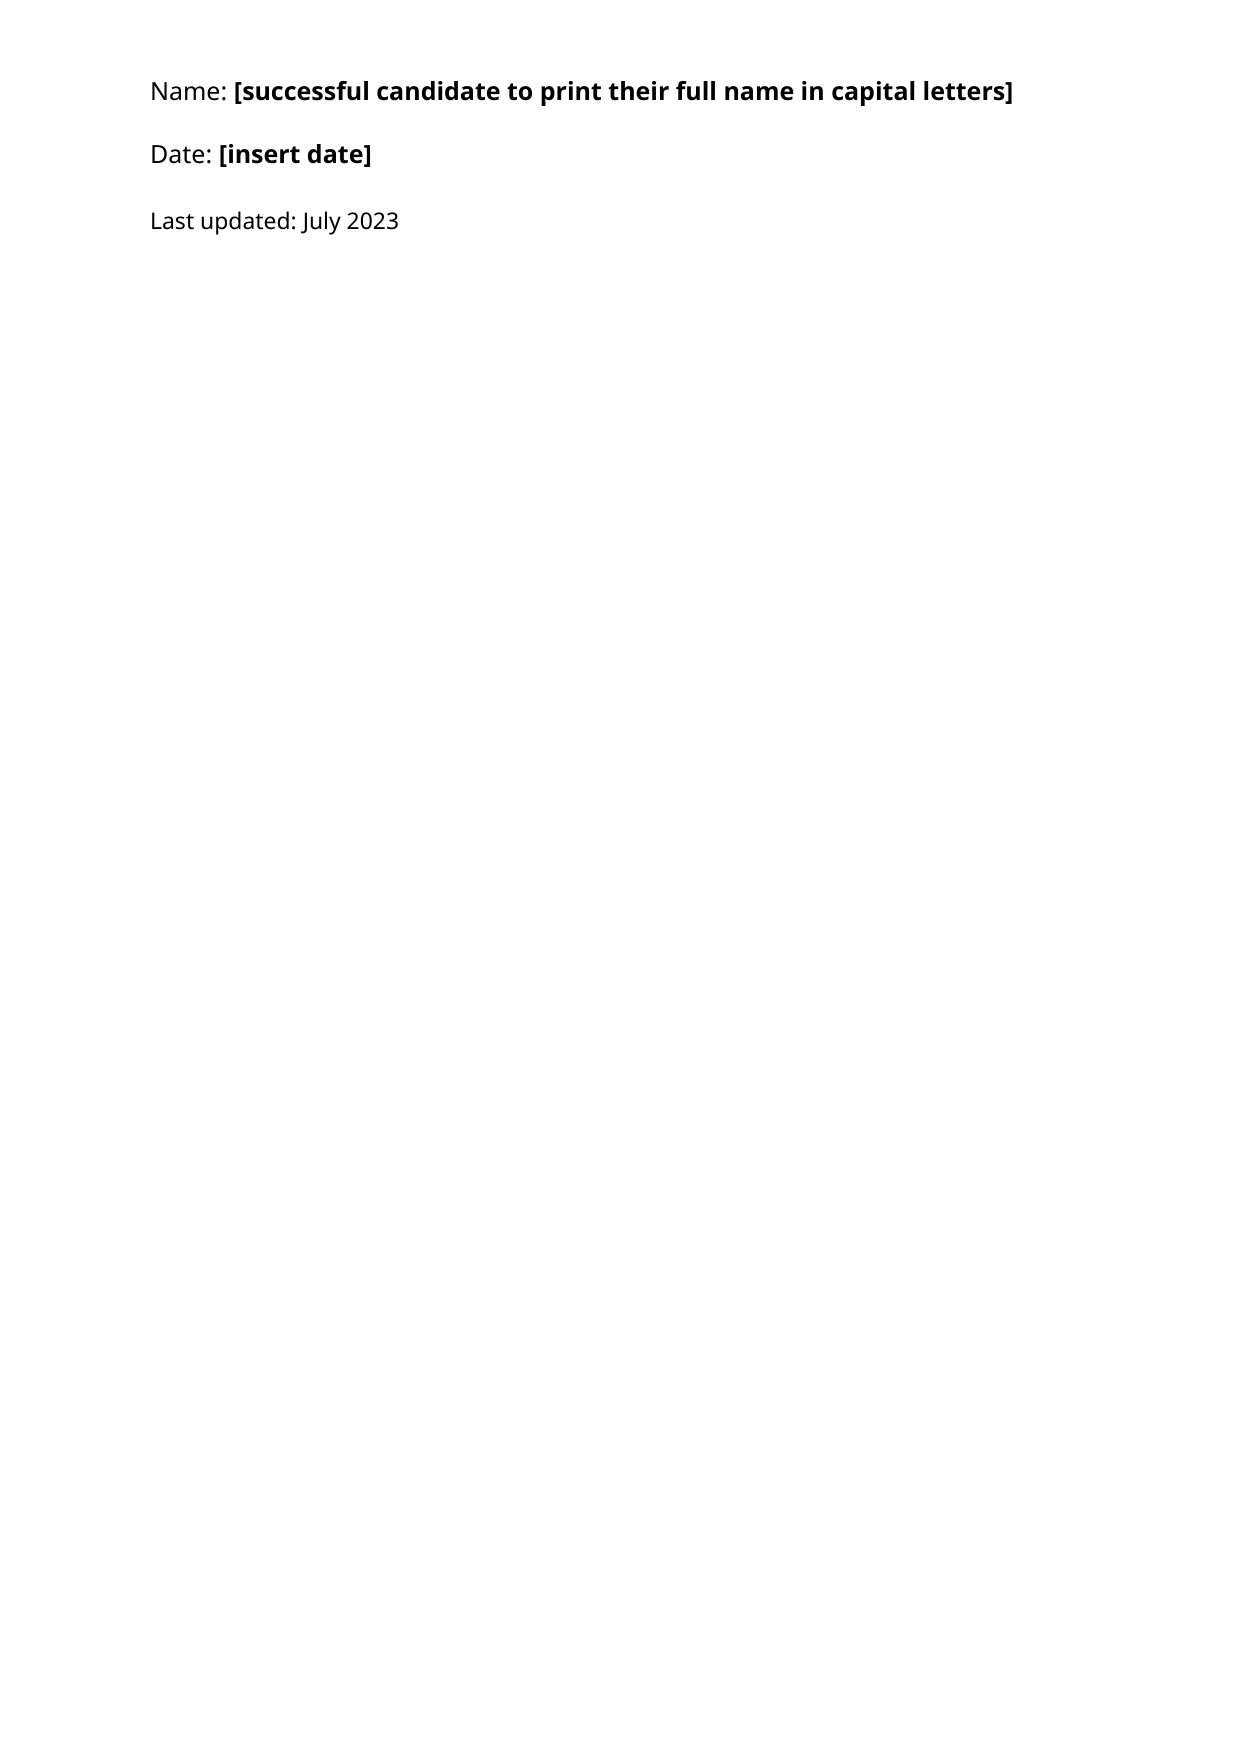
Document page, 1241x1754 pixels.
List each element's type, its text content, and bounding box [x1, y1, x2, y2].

text Name: [successful candidate to print their full name in capital letters] [150, 74, 1090, 108]
text Date: [insert date] [150, 137, 1090, 171]
text Last updated: July 2023 [150, 205, 1090, 236]
